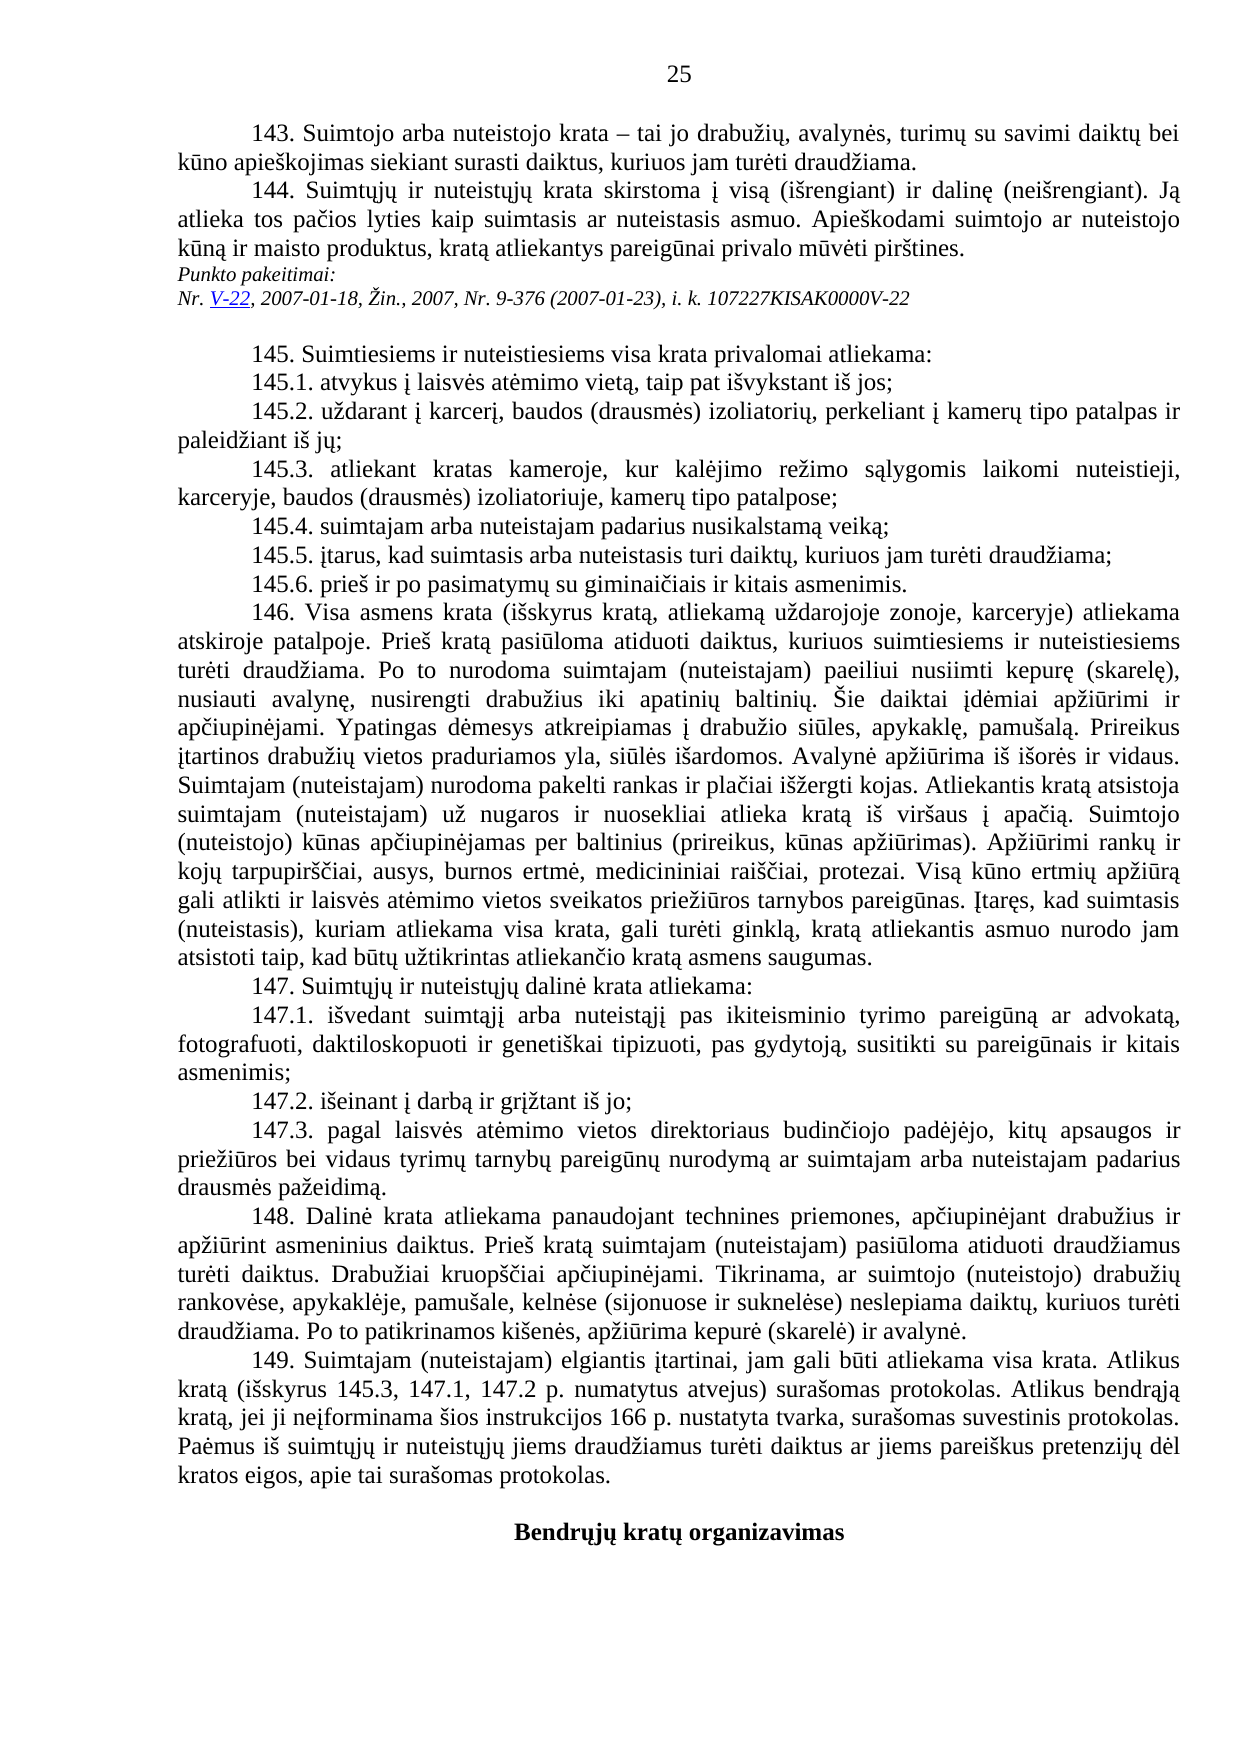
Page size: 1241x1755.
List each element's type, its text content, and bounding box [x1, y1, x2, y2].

text 143. Suimtojo arba nuteistojo krata – tai jo drabužių, avalynės, turimų su savimi daiktų bei kūno apieškojimas siekiant surasti daiktus, kuriuos jam turėti draudžiama. [177, 118, 1181, 176]
text 145.6. prieš ir po pasimatymų su giminaičiais ir kitais asmenimis. [177, 569, 1181, 597]
text Nr. V-22, 2007-01-18, Žin., 2007, Nr. 9-376 (2007-01-23), i. k. 107227KISAK0000V-22 [177, 286, 1181, 310]
text 147. Suimtųjų ir nuteistųjų dalinė krata atliekama: [177, 971, 1181, 1000]
text 145.5. įtarus, kad suimtasis arba nuteistasis turi daiktų, kuriuos jam turėti draudžiama; [177, 540, 1181, 569]
text 145.1. atvykus į laisvės atėmimo vietą, taip pat išvykstant iš jos; [177, 367, 1181, 396]
text 148. Dalinė krata atliekama panaudojant technines priemones, apčiupinėjant drabužius ir apžiūrint asmeninius daiktus. Prieš kratą suimtajam (nuteistajam) pasiūloma atiduoti draudžiamus turėti daiktus. Drabužiai kruopščiai apčiupinėjami. Tikrinama, ar suimtojo (nuteistojo) drabužių rankovėse, apykaklėje, pamušale, kelnėse (sijonuose ir suknelėse) neslepiama daiktų, kuriuos turėti draudžiama. Po to patikrinamos kišenės, apžiūrima kepurė (skarelė) ir avalynė. [177, 1201, 1181, 1345]
text 146. Visa asmens krata (išskyrus kratą, atliekamą uždarojoje zonoje, karceryje) atliekama atskiroje patalpoje. Prieš kratą pasiūloma atiduoti daiktus, kuriuos suimtiesiems ir nuteistiesiems turėti draudžiama. Po to nurodoma suimtajam (nuteistajam) paeiliui nusiimti kepurę (skarelę), nusiauti avalynę, nusirengti drabužius iki apatinių baltinių. Šie daiktai įdėmiai apžiūrimi ir apčiupinėjami. Ypatingas dėmesys atkreipiamas į drabužio siūles, apykaklę, pamušalą. Prireikus įtartinos drabužių vietos praduriamos yla, siūlės išardomos. Avalynė apžiūrima iš išorės ir vidaus. Suimtajam (nuteistajam) nurodoma pakelti rankas ir plačiai išžergti kojas. Atliekantis kratą atsistoja suimtajam (nuteistajam) už nugaros ir nuosekliai atlieka kratą iš viršaus į apačią. Suimtojo (nuteistojo) kūnas apčiupinėjamas per baltinius (prireikus, kūnas apžiūrimas). Apžiūrimi rankų ir kojų tarpupirščiai, ausys, burnos ertmė, medicininiai raiščiai, protezai. Visą kūno ertmių apžiūrą gali atlikti ir laisvės atėmimo vietos sveikatos priežiūros tarnybos pareigūnas. Įtaręs, kad suimtasis (nuteistasis), kuriam atliekama visa krata, gali turėti ginklą, kratą atliekantis asmuo nurodo jam atsistoti taip, kad būtų užtikrintas atliekančio kratą asmens saugumas. [177, 597, 1181, 971]
text 145.4. suimtajam arba nuteistajam padarius nusikalstamą veiką; [177, 511, 1181, 540]
text 147.1. išvedant suimtąjį arba nuteistąjį pas ikiteisminio tyrimo pareigūną ar advokatą, fotografuoti, daktiloskopuoti ir genetiškai tipizuoti, pas gydytoją, susitikti su pareigūnais ir kitais asmenimis; [177, 1000, 1181, 1086]
text 147.2. išeinant į darbą ir grįžtant iš jo; [177, 1086, 1181, 1115]
text 145. Suimtiesiems ir nuteistiesiems visa krata privalomai atliekama: [177, 339, 1181, 367]
text 147.3. pagal laisvės atėmimo vietos direktoriaus budinčiojo padėjėjo, kitų apsaugos ir priežiūros bei vidaus tyrimų tarnybų pareigūnų nurodymą ar suimtajam arba nuteistajam padarius drausmės pažeidimą. [177, 1115, 1181, 1201]
text 149. Suimtajam (nuteistajam) elgiantis įtartinai, jam gali būti atliekama visa krata. Atlikus kratą (išskyrus 145.3, 147.1, 147.2 p. numatytus atvejus) surašomas protokolas. Atlikus bendrąją kratą, jei ji neįforminama šios instrukcijos 166 p. nustatyta tvarka, surašomas suvestinis protokolas. Paėmus iš suimtųjų ir nuteistųjų jiems draudžiamus turėti daiktus ar jiems pareiškus pretenzijų dėl kratos eigos, apie tai surašomas protokolas. [177, 1345, 1181, 1489]
text 145.3. atliekant kratas kameroje, kur kalėjimo režimo sąlygomis laikomi nuteistieji, karceryje, baudos (drausmės) izoliatoriuje, kamerų tipo patalpose; [177, 454, 1181, 511]
text Bendrųjų kratų organizavimas [177, 1517, 1181, 1546]
text 145.2. uždarant į karcerį, baudos (drausmės) izoliatorių, perkeliant į kamerų tipo patalpas ir paleidžiant iš jų; [177, 396, 1181, 454]
text Punkto pakeitimai: [177, 262, 1181, 286]
text 144. Suimtųjų ir nuteistųjų krata skirstoma į visą (išrengiant) ir dalinę (neišrengiant). Ją atlieka tos pačios lyties kaip suimtasis ar nuteistasis asmuo. Apieškodami suimtojo ar nuteistojo kūną ir maisto produktus, kratą atliekantys pareigūnai privalo mūvėti pirštines. [177, 176, 1181, 262]
